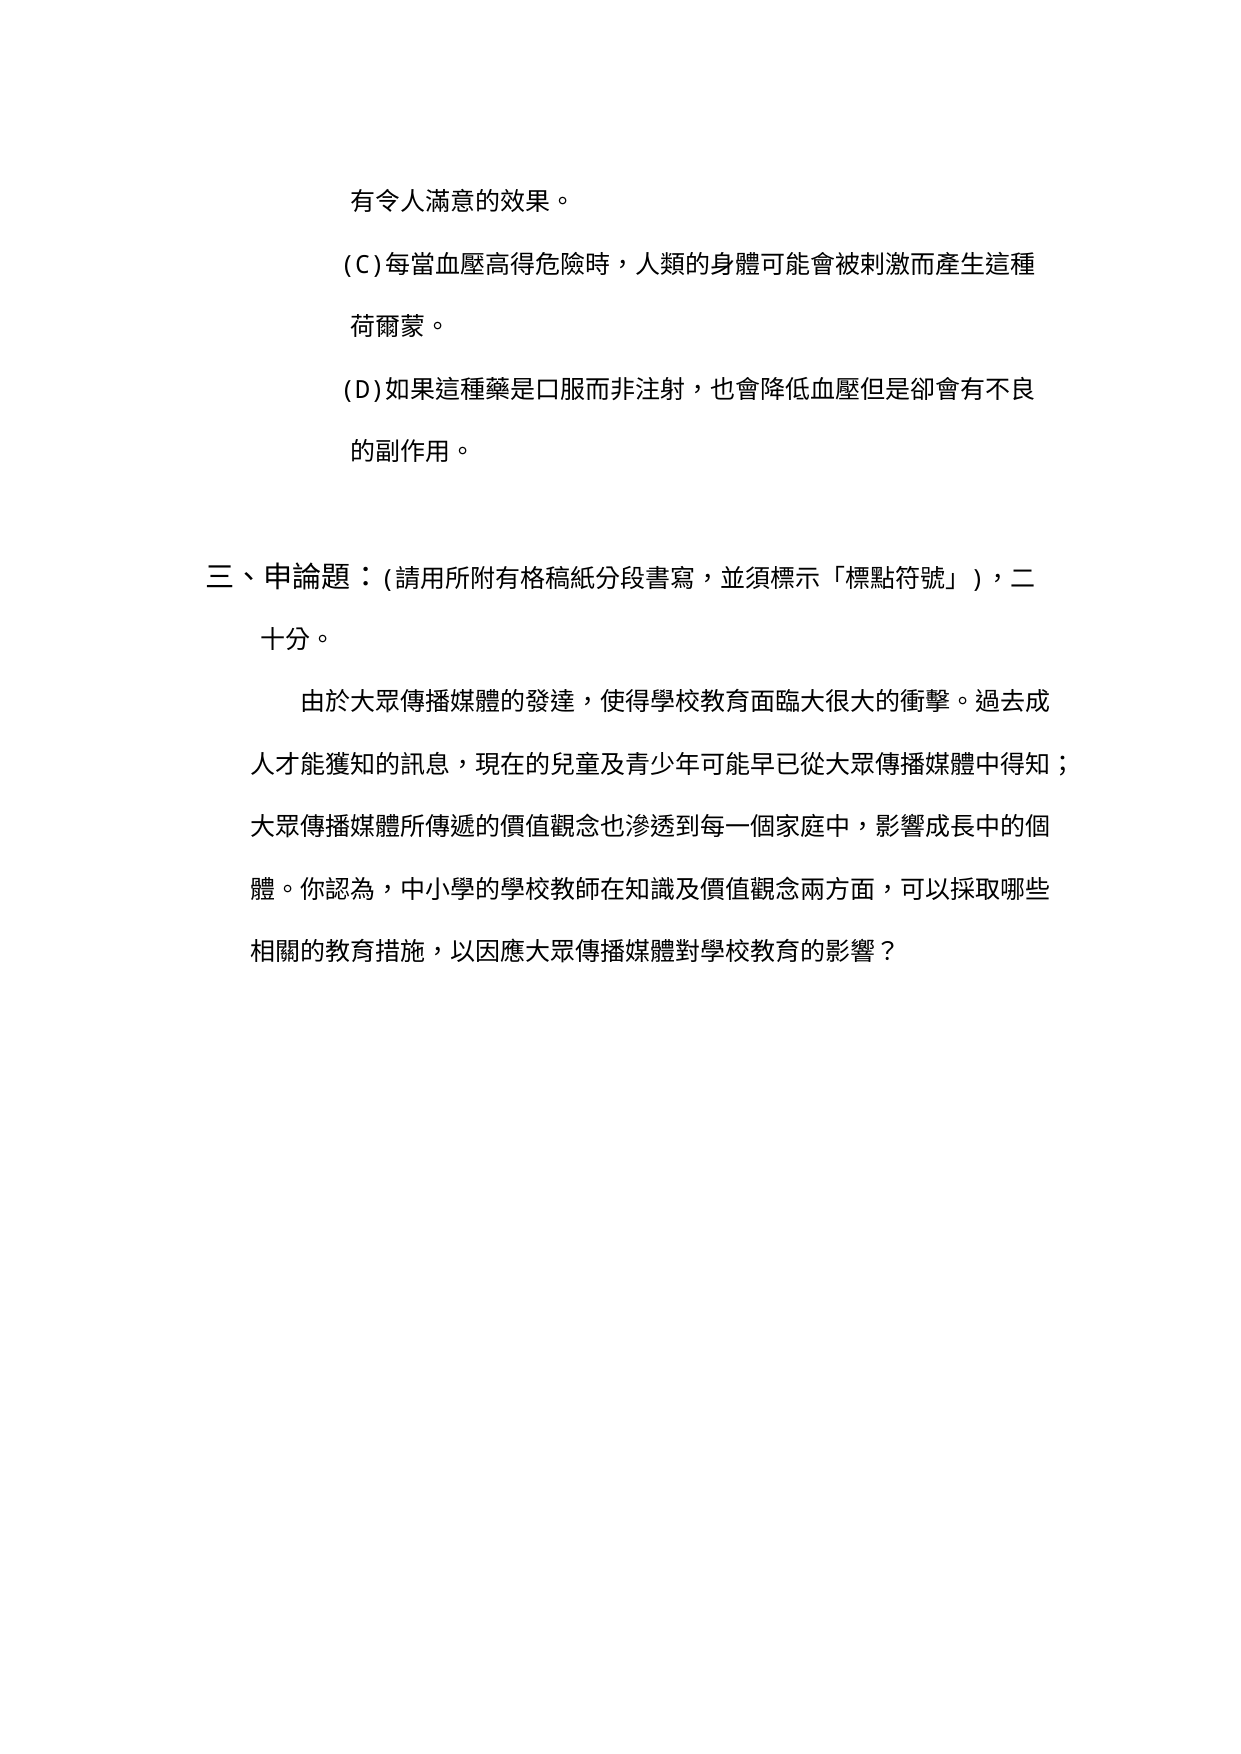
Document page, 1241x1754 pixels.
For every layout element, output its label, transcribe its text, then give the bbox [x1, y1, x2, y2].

text 有令人滿意的效果。 [250, 158, 1053, 221]
text (D)如果這種藥是口服而非注射，也會降低血壓但是卻會有不良的副作用。 [250, 346, 1053, 471]
text (C)每當血壓高得危險時，人類的身體可能會被剌激而產生這種荷爾蒙。 [250, 221, 1053, 346]
text 由於大眾傳播媒體的發達，使得學校教育面臨大很大的衝擊。過去成人才能獲知的訊息，現在的兒童及青少年可能早已從大眾傳播媒體中得知；大眾傳播媒體所傳遞的價值觀念也滲透到每一個家庭中，影響成長中的個體。你認為，中小學的學校教師在知識及價值觀念兩方面，可以採取哪些相關的教育措施，以因應大眾傳播媒體對學校教育的影響？ [187, 658, 1053, 971]
text 三、申論題：(請用所附有格稿紙分段書寫，並須標示「標點符號」)，二十分。 [187, 533, 1053, 658]
